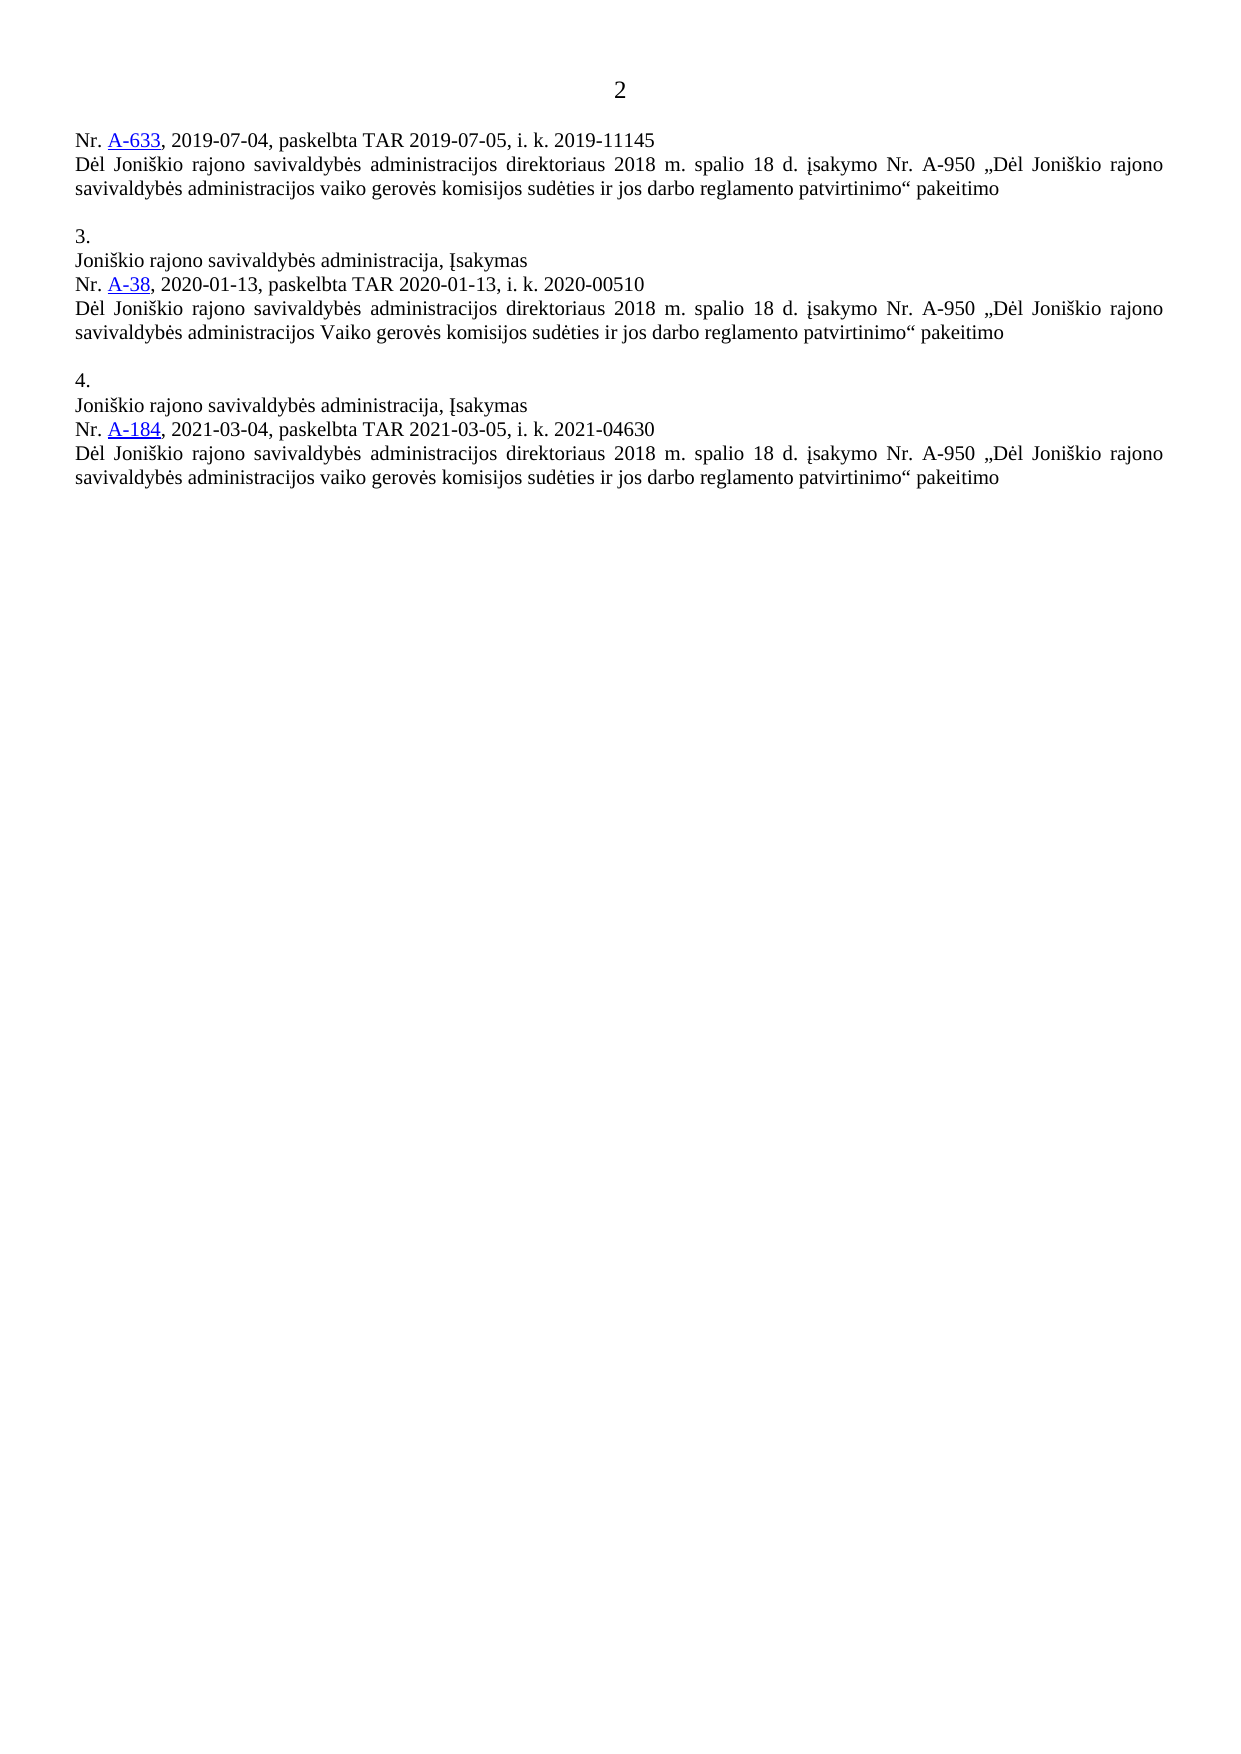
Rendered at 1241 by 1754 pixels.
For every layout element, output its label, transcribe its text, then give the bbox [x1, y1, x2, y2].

text 4. [75, 368, 1165, 392]
text Nr. A-184, 2021-03-04, paskelbta TAR 2021-03-05, i. k. 2021-04630 [75, 417, 1165, 441]
text Joniškio rajono savivaldybės administracija, Įsakymas [75, 248, 1165, 272]
text Joniškio rajono savivaldybės administracija, Įsakymas [75, 392, 1165, 417]
text Nr. A-38, 2020-01-13, paskelbta TAR 2020-01-13, i. k. 2020-00510 [75, 272, 1165, 296]
text Dėl Joniškio rajono savivaldybės administracijos direktoriaus 2018 m. spalio 18 d. įsakymo Nr. A-950 „Dėl Joniškio rajono savivaldybės administracijos vaiko gerovės komisijos sudėties ir jos darbo reglamento patvirtinimo“ pakeitimo [75, 441, 1165, 489]
text Nr. A-633, 2019-07-04, paskelbta TAR 2019-07-05, i. k. 2019-11145 [75, 128, 1165, 152]
text 3. [75, 224, 1165, 248]
text Dėl Joniškio rajono savivaldybės administracijos direktoriaus 2018 m. spalio 18 d. įsakymo Nr. A-950 „Dėl Joniškio rajono savivaldybės administracijos Vaiko gerovės komisijos sudėties ir jos darbo reglamento patvirtinimo“ pakeitimo [75, 296, 1165, 344]
text Dėl Joniškio rajono savivaldybės administracijos direktoriaus 2018 m. spalio 18 d. įsakymo Nr. A-950 „Dėl Joniškio rajono savivaldybės administracijos vaiko gerovės komisijos sudėties ir jos darbo reglamento patvirtinimo“ pakeitimo [75, 152, 1165, 200]
